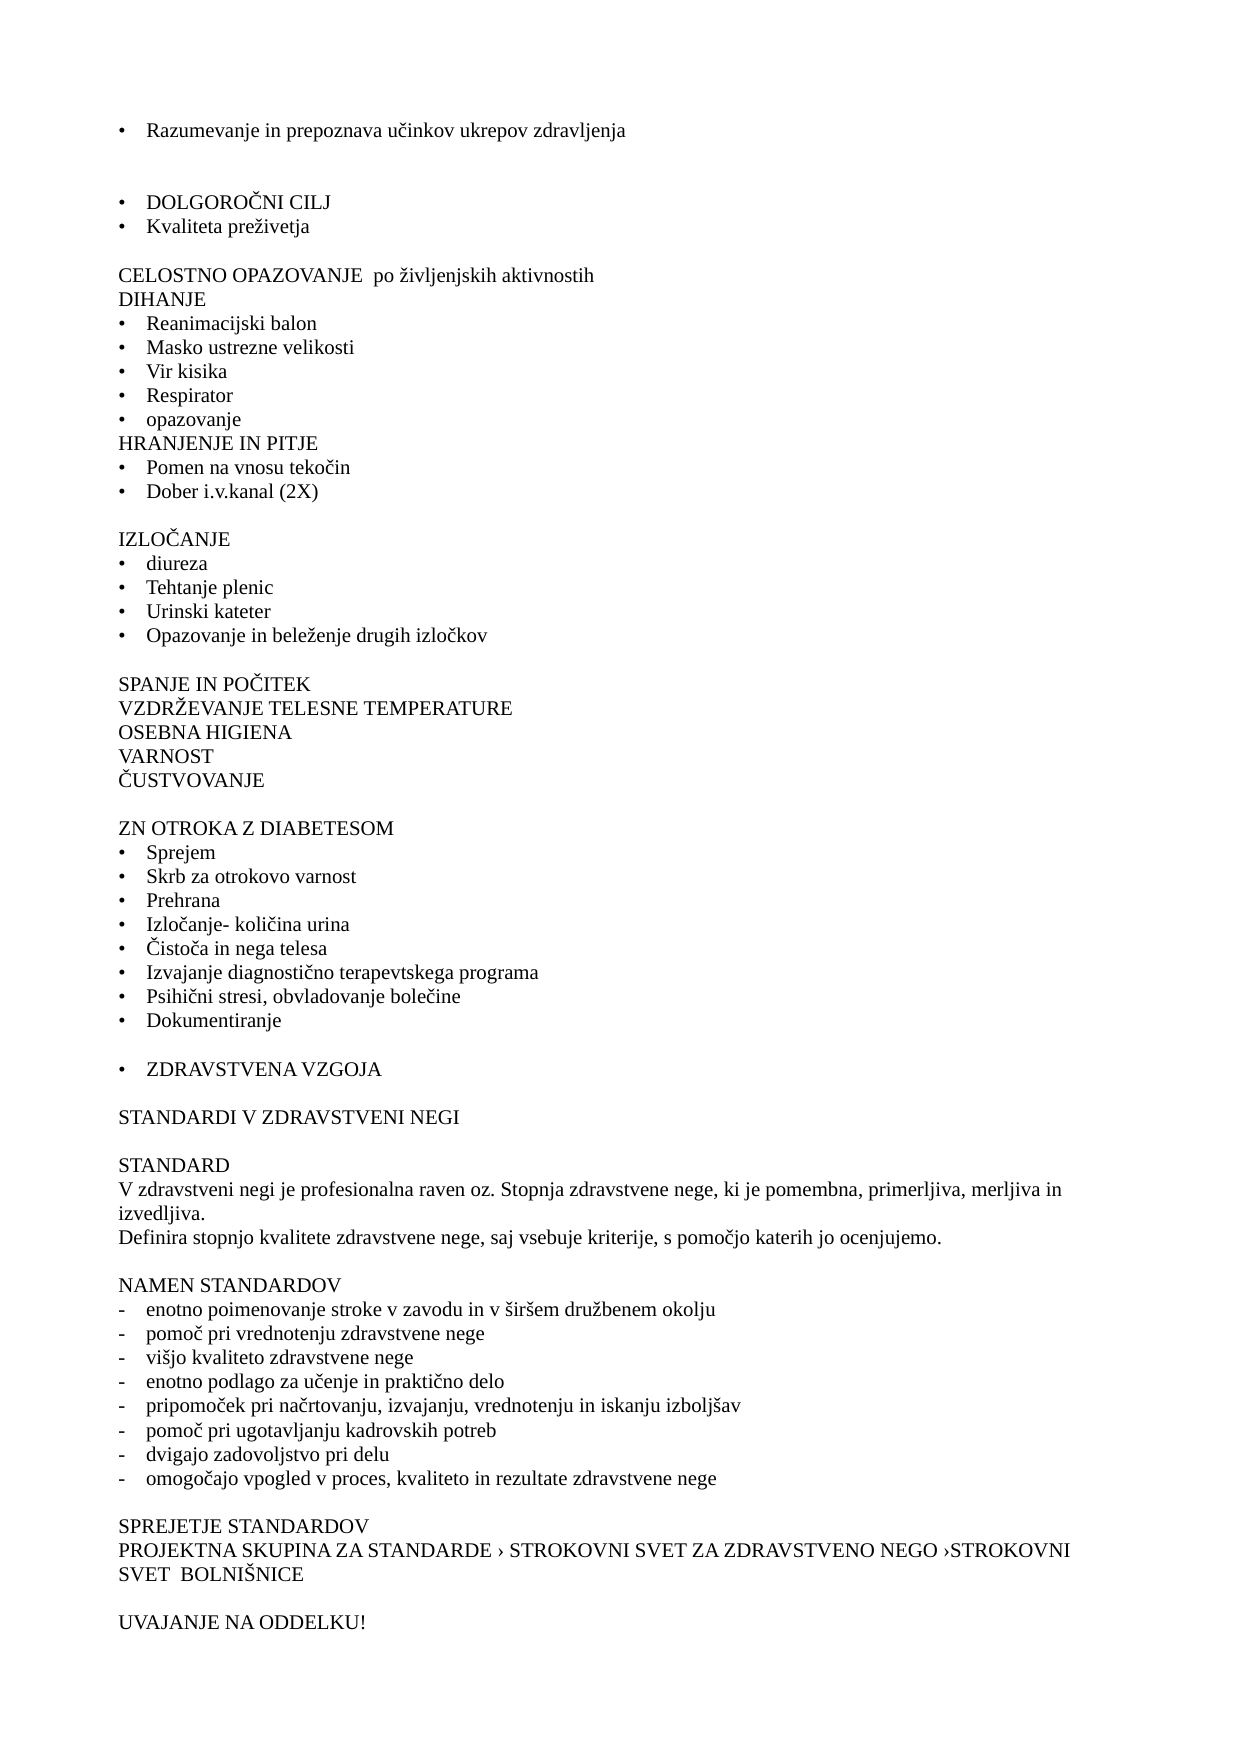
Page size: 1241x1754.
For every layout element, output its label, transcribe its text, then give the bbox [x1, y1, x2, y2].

text CELOSTNO OPAZOVANJE po življenjskih aktivnostih [118, 262, 1122, 287]
text • Opazovanje in beleženje drugih izločkov [118, 623, 1122, 647]
text • Vir kisika [118, 359, 1122, 383]
text • Izvajanje diagnostično terapevtskega programa [118, 960, 1122, 984]
text • Dokumentiranje [118, 1008, 1122, 1032]
text VARNOST [118, 744, 1122, 768]
text • Masko ustrezne velikosti [118, 335, 1122, 359]
text • Tehtanje plenic [118, 575, 1122, 599]
text - omogočajo vpogled v proces, kvaliteto in rezultate zdravstvene nege [118, 1466, 1122, 1490]
text • Psihični stresi, obvladovanje bolečine [118, 984, 1122, 1008]
text • Sprejem [118, 840, 1122, 864]
text SPREJETJE STANDARDOV [118, 1514, 1122, 1538]
text - pomoč pri ugotavljanju kadrovskih potreb [118, 1417, 1122, 1442]
text ZN OTROKA Z DIABETESOM [118, 816, 1122, 840]
text • Reanimacijski balon [118, 311, 1122, 335]
text • ZDRAVSTVENA VZGOJA [118, 1057, 1122, 1081]
text NAMEN STANDARDOV [118, 1273, 1122, 1297]
text STANDARDI V ZDRAVSTVENI NEGI [118, 1105, 1122, 1129]
text • Respirator [118, 383, 1122, 407]
text ČUSTVOVANJE [118, 768, 1122, 792]
text SPANJE IN POČITEK [118, 672, 1122, 696]
text - pomoč pri vrednotenju zdravstvene nege [118, 1321, 1122, 1345]
text • Pomen na vnosu tekočin [118, 455, 1122, 479]
text - dvigajo zadovoljstvo pri delu [118, 1442, 1122, 1466]
text • Čistoča in nega telesa [118, 936, 1122, 960]
text • Prehrana [118, 888, 1122, 912]
text • diureza [118, 551, 1122, 575]
text VZDRŽEVANJE TELESNE TEMPERATURE [118, 696, 1122, 720]
text STANDARD [118, 1153, 1122, 1177]
text - enotno poimenovanje stroke v zavodu in v širšem družbenem okolju [118, 1297, 1122, 1321]
text PROJEKTNA SKUPINA ZA STANDARDE › STROKOVNI SVET ZA ZDRAVSTVENO NEGO ›STROKOVNI SVET BOLNIŠNICE [118, 1538, 1122, 1586]
text • Kvaliteta preživetja [118, 214, 1122, 238]
text - pripomoček pri načrtovanju, izvajanju, vrednotenju in iskanju izboljšav [118, 1393, 1122, 1417]
text • Dober i.v.kanal (2X) [118, 479, 1122, 503]
text UVAJANJE NA ODDELKU! [118, 1610, 1122, 1634]
text • Urinski kateter [118, 599, 1122, 623]
text HRANJENJE IN PITJE [118, 431, 1122, 455]
text • opazovanje [118, 407, 1122, 431]
text OSEBNA HIGIENA [118, 720, 1122, 744]
text DIHANJE [118, 287, 1122, 311]
text - višjo kvaliteto zdravstvene nege [118, 1345, 1122, 1369]
text Definira stopnjo kvalitete zdravstvene nege, saj vsebuje kriterije, s pomočjo katerih jo ocenjujemo. [118, 1225, 1122, 1249]
text • DOLGOROČNI CILJ [118, 190, 1122, 214]
text IZLOČANJE [118, 527, 1122, 551]
text • Razumevanje in prepoznava učinkov ukrepov zdravljenja [118, 118, 1122, 142]
text V zdravstveni negi je profesionalna raven oz. Stopnja zdravstvene nege, ki je pomembna, primerljiva, merljiva in izvedljiva. [118, 1177, 1122, 1225]
text - enotno podlago za učenje in praktično delo [118, 1369, 1122, 1393]
text • Izločanje- količina urina [118, 912, 1122, 936]
text • Skrb za otrokovo varnost [118, 864, 1122, 888]
